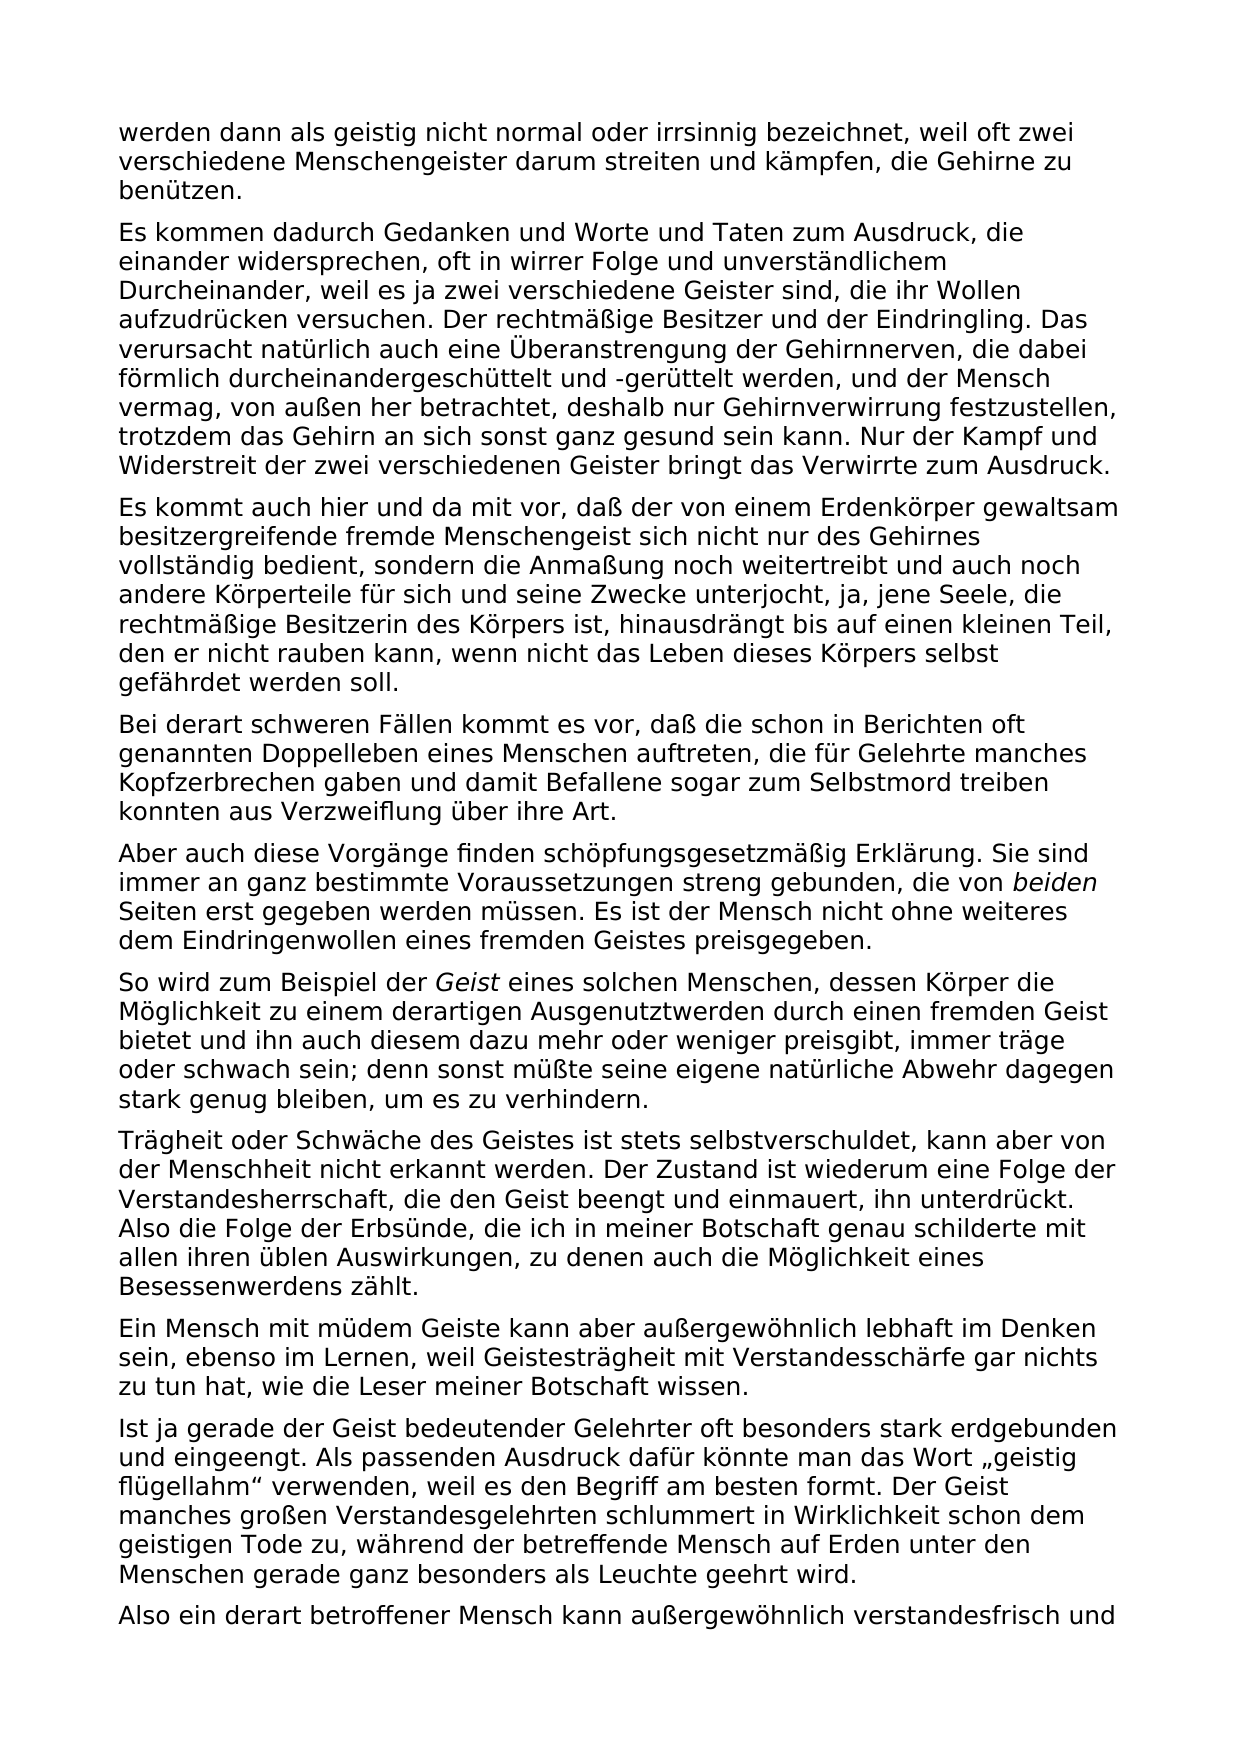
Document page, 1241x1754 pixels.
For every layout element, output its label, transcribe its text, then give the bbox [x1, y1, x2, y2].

text Also ein derart betroffener Mensch kann außergewöhnlich verstandesfrisch und [118, 1601, 1122, 1631]
text Bei derart schweren Fällen kommt es vor, daß die schon in Berichten oft genannten Doppelleben eines Menschen auftreten, die für Gelehrte manches Kopfzerbrechen gaben und damit Befallene sogar zum Selbstmord treiben konnten aus Verzweiflung über ihre Art. [118, 710, 1122, 826]
text Aber auch diese Vorgänge finden schöpfungsgesetzmäßig Erklärung. Sie sind immer an ganz bestimmte Voraussetzungen streng gebunden, die von beiden Seiten erst gegeben werden müssen. Es ist der Mensch nicht ohne weiteres dem Eindringenwollen eines fremden Geistes preisgegeben. [118, 839, 1122, 956]
text Ein Mensch mit müdem Geiste kann aber außergewöhnlich lebhaft im Denken sein, ebenso im Lernen, weil Geistesträgheit mit Verstandesschärfe gar nichts zu tun hat, wie die Leser meiner Botschaft wissen. [118, 1314, 1122, 1401]
text Trägheit oder Schwäche des Geistes ist stets selbstverschuldet, kann aber von der Menschheit nicht erkannt werden. Der Zustand ist wiederum eine Folge der Verstandesherrschaft, die den Geist beengt und einmauert, ihn unterdrückt. Also die Folge der Erbsünde, die ich in meiner Botschaft genau schilderte mit allen ihren üblen Auswirkungen, zu denen auch die Möglichkeit eines Besessenwerdens zählt. [118, 1126, 1122, 1301]
text Ist ja gerade der Geist bedeutender Gelehrter oft besonders stark erdgebunden und eingeengt. Als passenden Ausdruck dafür könnte man das Wort „geistig flügellahm“ verwenden, weil es den Begriff am besten formt. Der Geist manches großen Verstandesgelehrten schlummert in Wirklichkeit schon dem geistigen Tode zu, während der betreffende Mensch auf Erden unter den Menschen gerade ganz besonders als Leuchte geehrt wird. [118, 1414, 1122, 1589]
text werden dann als geistig nicht normal oder irrsinnig bezeichnet, weil oft zwei verschiedene Menschengeister darum streiten und kämpfen, die Gehirne zu benützen. [118, 118, 1122, 206]
text Es kommen dadurch Gedanken und Worte und Taten zum Ausdruck, die einander widersprechen, oft in wirrer Folge und unverständlichem Durcheinander, weil es ja zwei verschiedene Geister sind, die ihr Wollen aufzudrücken versuchen. Der rechtmäßige Besitzer und der Eindringling. Das verursacht natürlich auch eine Überanstrengung der Gehirnnerven, die dabei förmlich durcheinandergeschüttelt und -gerüttelt werden, und der Mensch vermag, von außen her betrachtet, deshalb nur Gehirnverwirrung festzustellen, trotzdem das Gehirn an sich sonst ganz gesund sein kann. Nur der Kampf und Widerstreit der zwei verschiedenen Geister bringt das Verwirrte zum Ausdruck. [118, 218, 1122, 481]
text Es kommt auch hier und da mit vor, daß der von einem Erdenkörper gewaltsam besitzergreifende fremde Menschengeist sich nicht nur des Gehirnes vollständig bedient, sondern die Anmaßung noch weitertreibt und auch noch andere Körperteile für sich und seine Zwecke unterjocht, ja, jene Seele, die rechtmäßige Besitzerin des Körpers ist, hinausdrängt bis auf einen kleinen Teil, den er nicht rauben kann, wenn nicht das Leben dieses Körpers selbst gefährdet werden soll. [118, 493, 1122, 697]
text So wird zum Beispiel der Geist eines solchen Menschen, dessen Körper die Möglichkeit zu einem derartigen Ausgenutztwerden durch einen fremden Geist bietet und ihn auch diesem dazu mehr oder weniger preisgibt, immer träge oder schwach sein; denn sonst müßte seine eigene natürliche Abwehr dagegen stark genug bleiben, um es zu verhindern. [118, 968, 1122, 1114]
